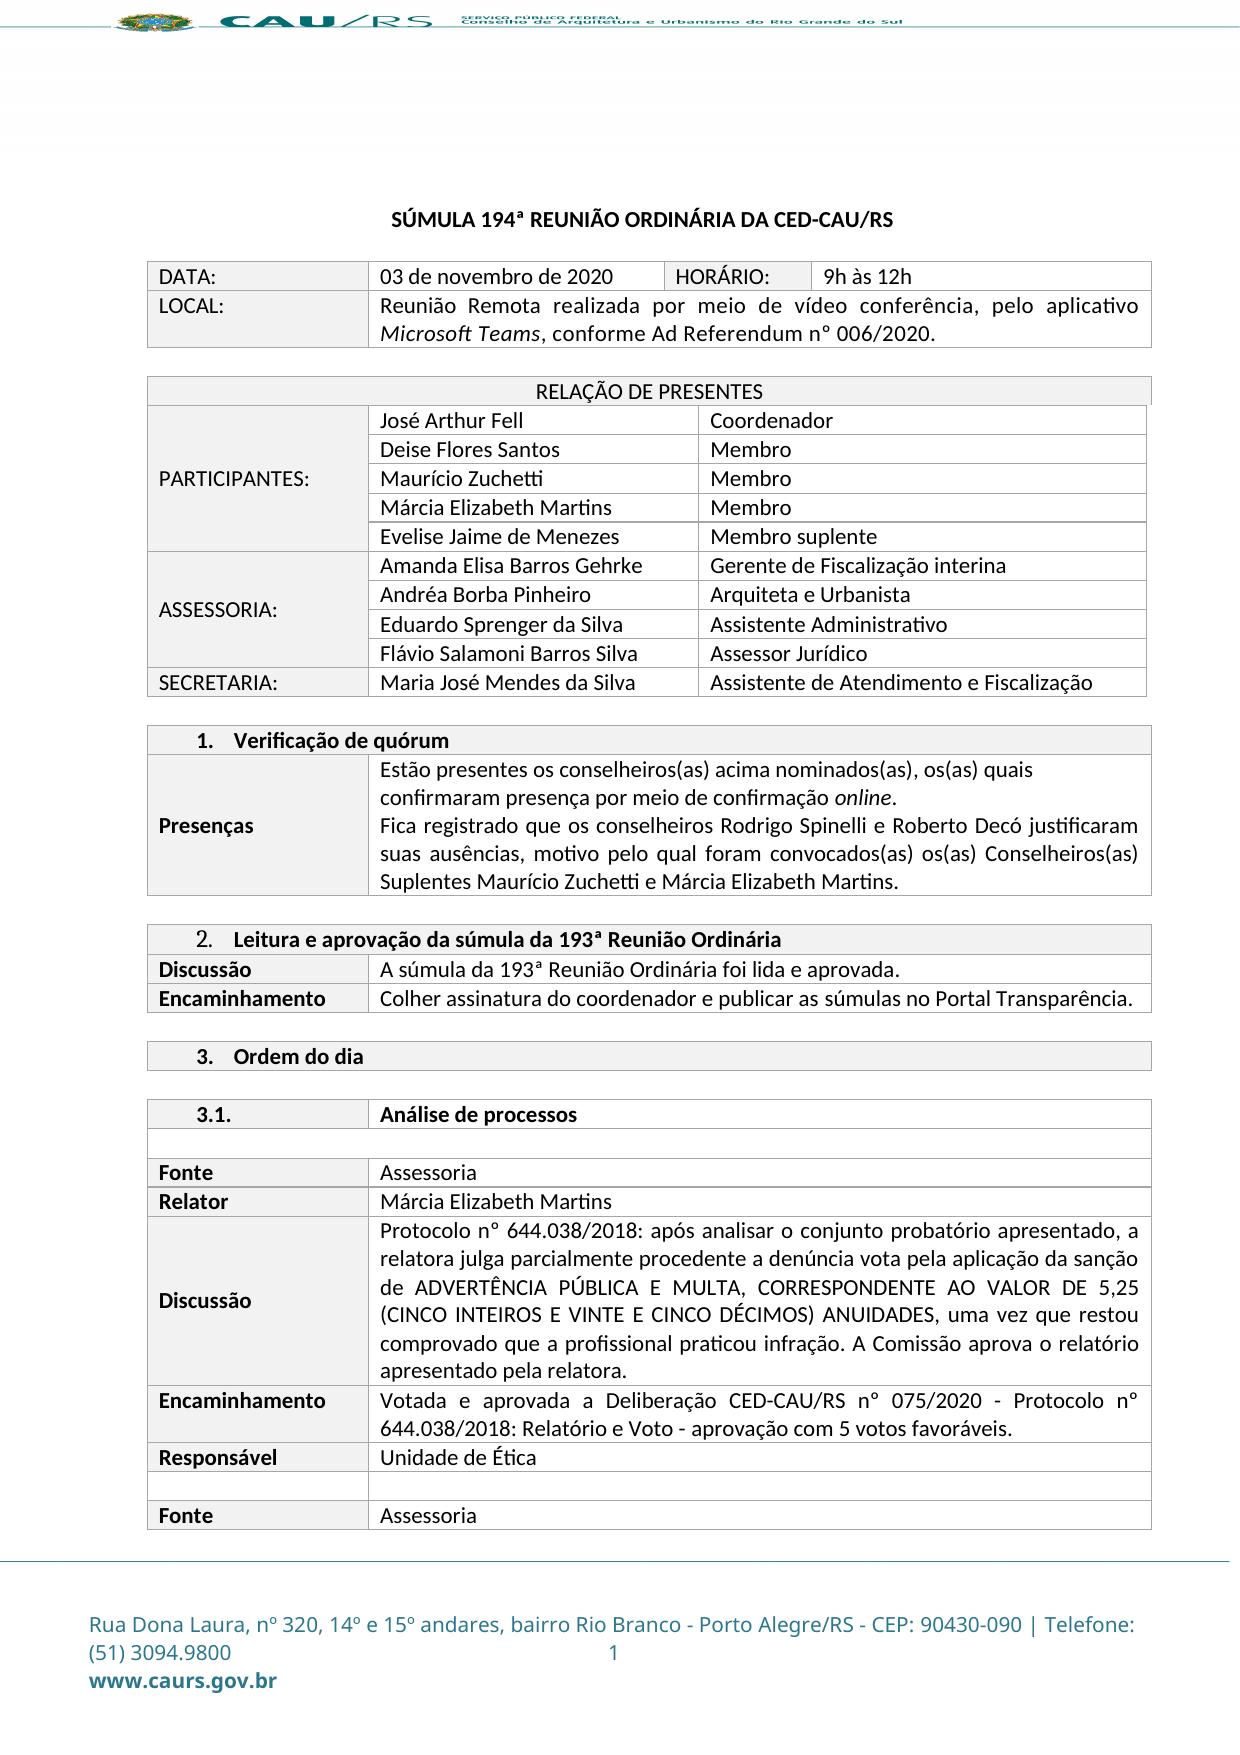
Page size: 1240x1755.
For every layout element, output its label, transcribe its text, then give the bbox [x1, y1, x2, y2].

table_header [148, 1100, 368, 1128]
table_cell Amanda Elisa Barros Gehrke [369, 552, 698, 579]
table_cell Eduardo Sprenger da Silva [369, 610, 698, 638]
table_cell Assessoria [369, 1501, 1151, 1529]
table_header DATA: [148, 262, 368, 290]
table_cell Presenças [148, 755, 368, 895]
table_cell Andréa Borba Pinheiro [369, 581, 698, 609]
table_cell SECRETARIA: [148, 668, 368, 696]
table_cell [369, 1129, 1151, 1157]
table_cell Assessor Jurídico [699, 639, 1146, 667]
table_cell Assistente Administrativo [699, 610, 1146, 638]
table_header 9h às 12h [812, 262, 1151, 290]
table_header RELAÇÃO DE PRESENTES [148, 377, 1151, 405]
table_cell A súmula da 193ª Reunião Ordinária foi lida e aprovada. [369, 955, 1151, 983]
table_cell Flávio Salamoni Barros Silva [369, 639, 698, 667]
table_cell LOCAL: [148, 291, 368, 347]
table_cell Maurício Zuchetti [369, 464, 698, 492]
table_cell Deise Flores Santos [369, 435, 698, 463]
table_cell Encaminhamento [148, 984, 368, 1012]
table_cell [369, 1472, 1151, 1500]
table_cell Márcia Elizabeth Martins [369, 1188, 1151, 1216]
table_header 03 de novembro de 2020 [369, 262, 664, 290]
table_header PARTICIPANTES: [148, 406, 368, 551]
table_cell Membro suplente [699, 523, 1146, 551]
table_cell Assessoria [369, 1159, 1151, 1186]
table_header HORÁRIO: [665, 262, 811, 290]
table_cell Maria José Mendes da Silva [369, 668, 698, 696]
table_cell Estão presentes os conselheiros(as) acima nominados(as), os(as) quais confirmaram presença por meio de confirmação online. Fica registrado que os conselheiros Rodrigo Spinelli e Roberto Decó justificaram suas ausências, motivo pelo qual foram convocados(as) os(as) Conselheiros(as) Suplentes Maurício Zuchetti e Márcia Elizabeth Martins. [369, 755, 1151, 895]
table_cell Membro [699, 494, 1146, 521]
table_header Ordem do dia [148, 1042, 1151, 1070]
table_cell Membro [699, 435, 1146, 463]
table_header Análise de processos [369, 1100, 1151, 1128]
table_cell Gerente de Fiscalização interina [699, 552, 1146, 579]
table_cell ASSESSORIA: [148, 552, 368, 667]
table_cell [148, 1129, 369, 1157]
table_header Verificação de quórum [148, 726, 1151, 754]
table_cell Discussão [148, 1217, 368, 1385]
table_cell Votada e aprovada a Deliberação CED-CAU/RS nº 075/2020 - Protocolo nº 644.038/2018: Relatório e Voto - aprovação com 5 votos favoráveis. [369, 1386, 1151, 1442]
table_cell Relator [148, 1188, 368, 1216]
table_cell Colher assinatura do coordenador e publicar as súmulas no Portal Transparência. [369, 984, 1151, 1012]
table_cell Arquiteta e Urbanista [699, 581, 1146, 609]
table_cell Responsável [148, 1443, 368, 1471]
table_cell Reunião Remota realizada por meio de vídeo conferência, pelo aplicativo Microsoft Teams, conforme Ad Referendum nº 006/2020. [369, 291, 1151, 347]
table_cell Protocolo nº 644.038/2018: após analisar o conjunto probatório apresentado, a relatora julga parcialmente procedente a denúncia vota pela aplicação da sanção de ADVERTÊNCIA PÚBLICA E MULTA, CORRESPONDENTE AO VALOR DE 5,25 (CINCO INTEIROS E VINTE E CINCO DÉCIMOS) ANUIDADES, uma vez que restou comprovado que a profissional praticou infração. A Comissão aprova o relatório apresentado pela relatora. [369, 1217, 1151, 1385]
table_cell Unidade de Ética [369, 1443, 1151, 1471]
text SÚMULA 194ª REUNIÃO ORDINÁRIA DA CED-CAU/RS [148, 205, 1137, 233]
table_cell Membro [699, 464, 1146, 492]
table_header Coordenador [699, 406, 1146, 434]
table_cell [148, 1472, 368, 1500]
table_cell Evelise Jaime de Menezes [369, 523, 698, 551]
table_header Leitura e aprovação da súmula da 193ª Reunião Ordinária [148, 925, 1151, 954]
table_cell Fonte [148, 1159, 368, 1186]
table_cell Assistente de Atendimento e Fiscalização [699, 668, 1146, 696]
table_cell Encaminhamento [148, 1386, 368, 1442]
table_cell Fonte [148, 1501, 368, 1529]
table_cell Discussão [148, 955, 368, 983]
table_cell Márcia Elizabeth Martins [369, 494, 698, 521]
table_header José Arthur Fell [369, 406, 698, 434]
